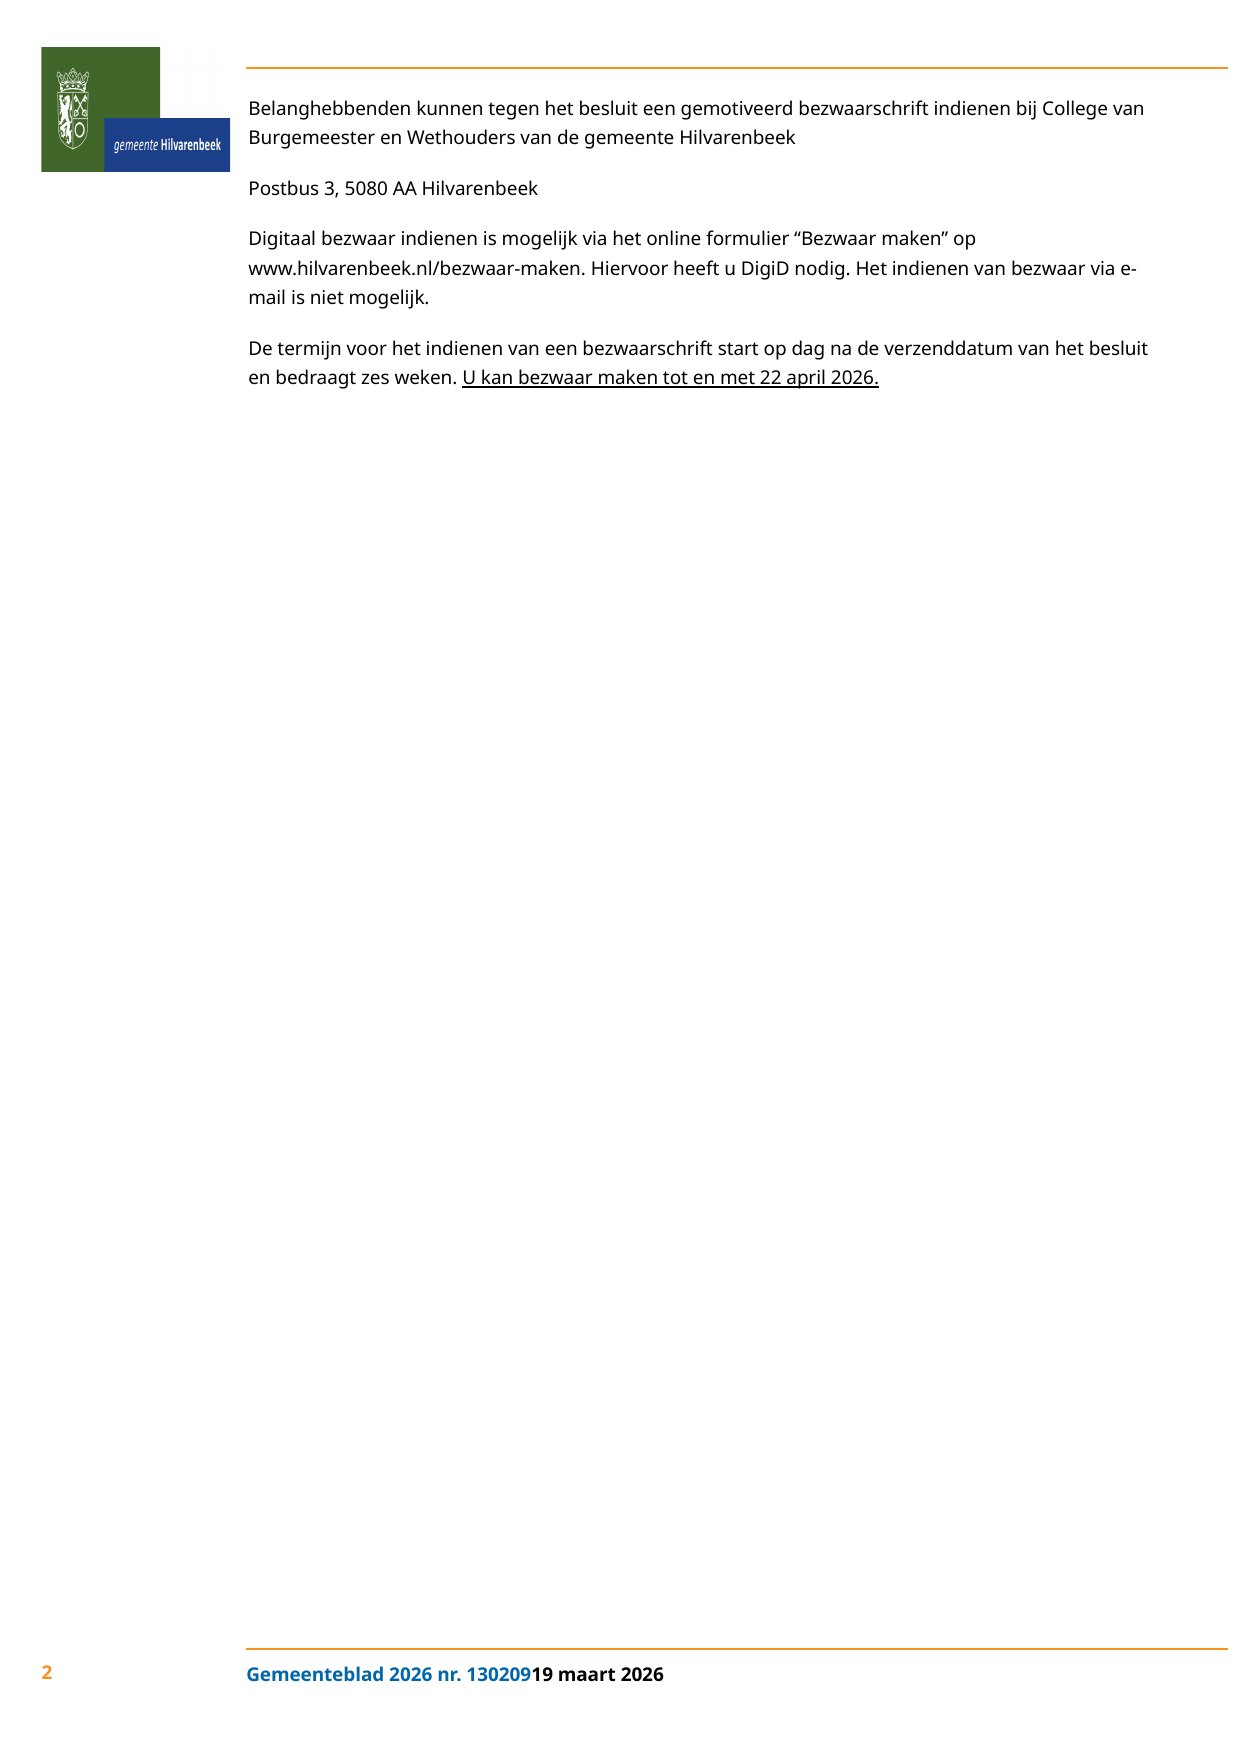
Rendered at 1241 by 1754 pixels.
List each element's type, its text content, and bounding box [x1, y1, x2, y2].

text Belanghebbenden kunnen tegen het besluit een gemotiveerd bezwaarschrift indienen bij College van Burgemeester en Wethouders van de gemeente Hilvarenbeek [248, 95, 1152, 150]
picture [41, 47, 231, 172]
text Digitaal bezwaar indienen is mogelijk via het online formulier “Bezwaar maken” op www.hilvarenbeek.nl/bezwaar-maken. Hiervoor heeft u DigiD nodig. Het indienen van bezwaar via e-mail is niet mogelijk. [248, 225, 1152, 310]
text Postbus 3, 5080 AA Hilvarenbeek [248, 175, 1152, 201]
text De termijn voor het indienen van een bezwaarschrift start op dag na de verzenddatum van het besluit en bedraagt zes weken. U kan bezwaar maken tot en met 22 april 2026. [248, 335, 1152, 390]
